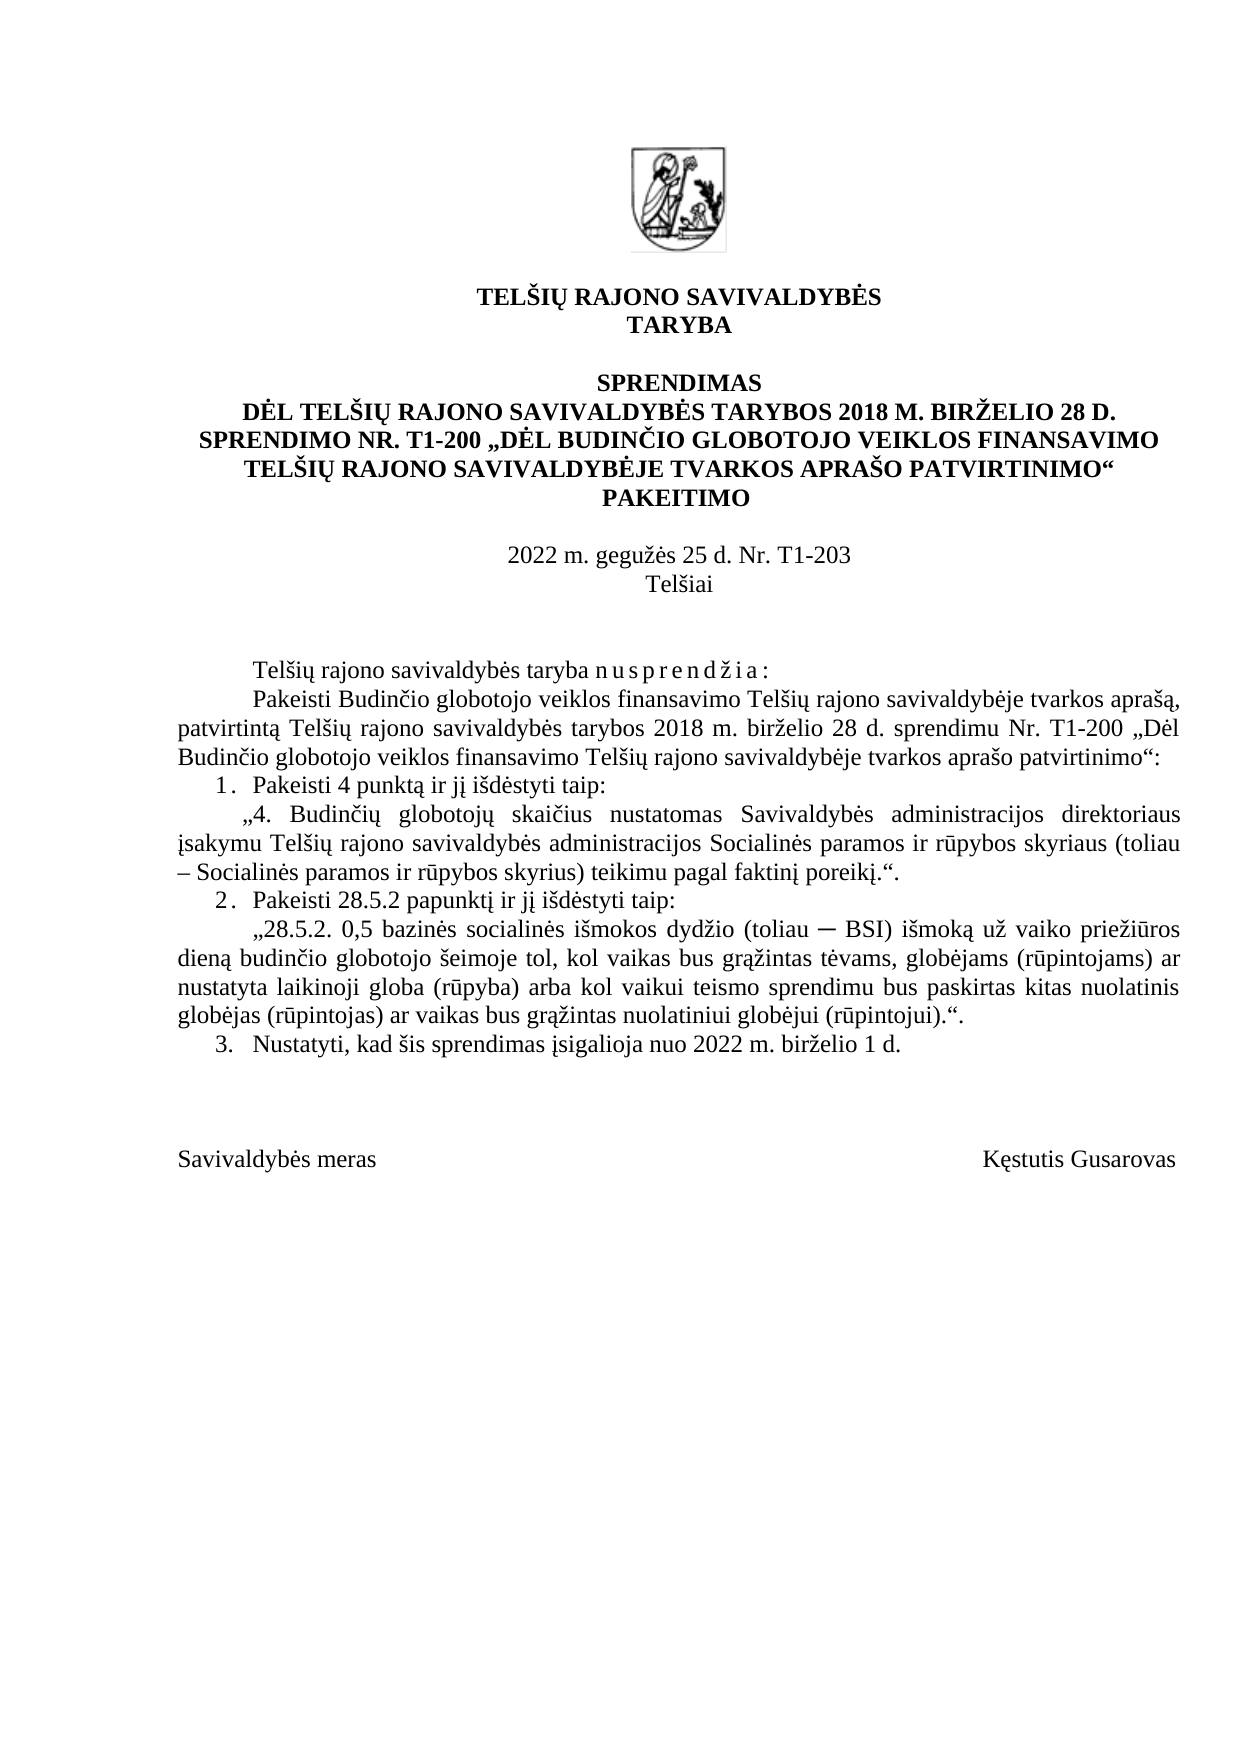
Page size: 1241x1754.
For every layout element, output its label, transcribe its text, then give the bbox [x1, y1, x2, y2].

text TELŠIŲ RAJONO SAVIVALDYBĖS [177, 282, 1181, 311]
text 1. Pakeisti 4 punktą ir jį išdėstyti taip: [215, 771, 1181, 799]
text Savivaldybės meras Kęstutis Gusarovas [177, 1144, 1181, 1173]
text DĖL TELŠIŲ RAJONO SAVIVALDYBĖS TARYBOS 2018 M. BIRŽELIO 28 D. SPRENDIMO nR. t1-200 „DĖL BUDINČIO GLOBOTOJO VEIKLOS FINANSAVIMO TELŠIŲ RAJONO SAVIVALDYBĖJE TVARKOS APRAŠO PATVIRTINIMO“ PAKEITIMO [177, 397, 1181, 512]
text Telšiai [177, 569, 1181, 598]
text TARYBA [177, 311, 1181, 339]
text SPRENDIMAS [177, 368, 1181, 397]
text 3. Nustatyti, kad šis sprendimas įsigalioja nuo 2022 m. birželio 1 d. [215, 1029, 1181, 1058]
text 2022 m. gegužės 25 d. Nr. T1-203 [177, 541, 1181, 569]
text Telšių rajono savivaldybės taryba nusprendžia: [177, 656, 1181, 684]
text „4. Budinčių globotojų skaičius nustatomas Savivaldybės administracijos direktoriaus įsakymu Telšių rajono savivaldybės administracijos Socialinės paramos ir rūpybos skyriaus (toliau – Socialinės paramos ir rūpybos skyrius) teikimu pagal faktinį poreikį.“. [177, 799, 1181, 886]
text „28.5.2. 0,5 bazinės socialinės išmokos dydžio (toliau ─ BSI) išmoką už vaiko priežiūros dieną budinčio globotojo šeimoje tol, kol vaikas bus grąžintas tėvams, globėjams (rūpintojams) ar nustatyta laikinoji globa (rūpyba) arba kol vaikui teismo sprendimu bus paskirtas kitas nuolatinis globėjas (rūpintojas) ar vaikas bus grąžintas nuolatiniui globėjui (rūpintojui).“. [177, 914, 1181, 1029]
text Pakeisti Budinčio globotojo veiklos finansavimo Telšių rajono savivaldybėje tvarkos aprašą, patvirtintą Telšių rajono savivaldybės tarybos 2018 m. birželio 28 d. sprendimu Nr. T1-200 „Dėl Budinčio globotojo veiklos finansavimo Telšių rajono savivaldybėje tvarkos aprašo patvirtinimo“: [177, 684, 1181, 771]
text 2. Pakeisti 28.5.2 papunktį ir jį išdėstyti taip: [215, 886, 1181, 914]
